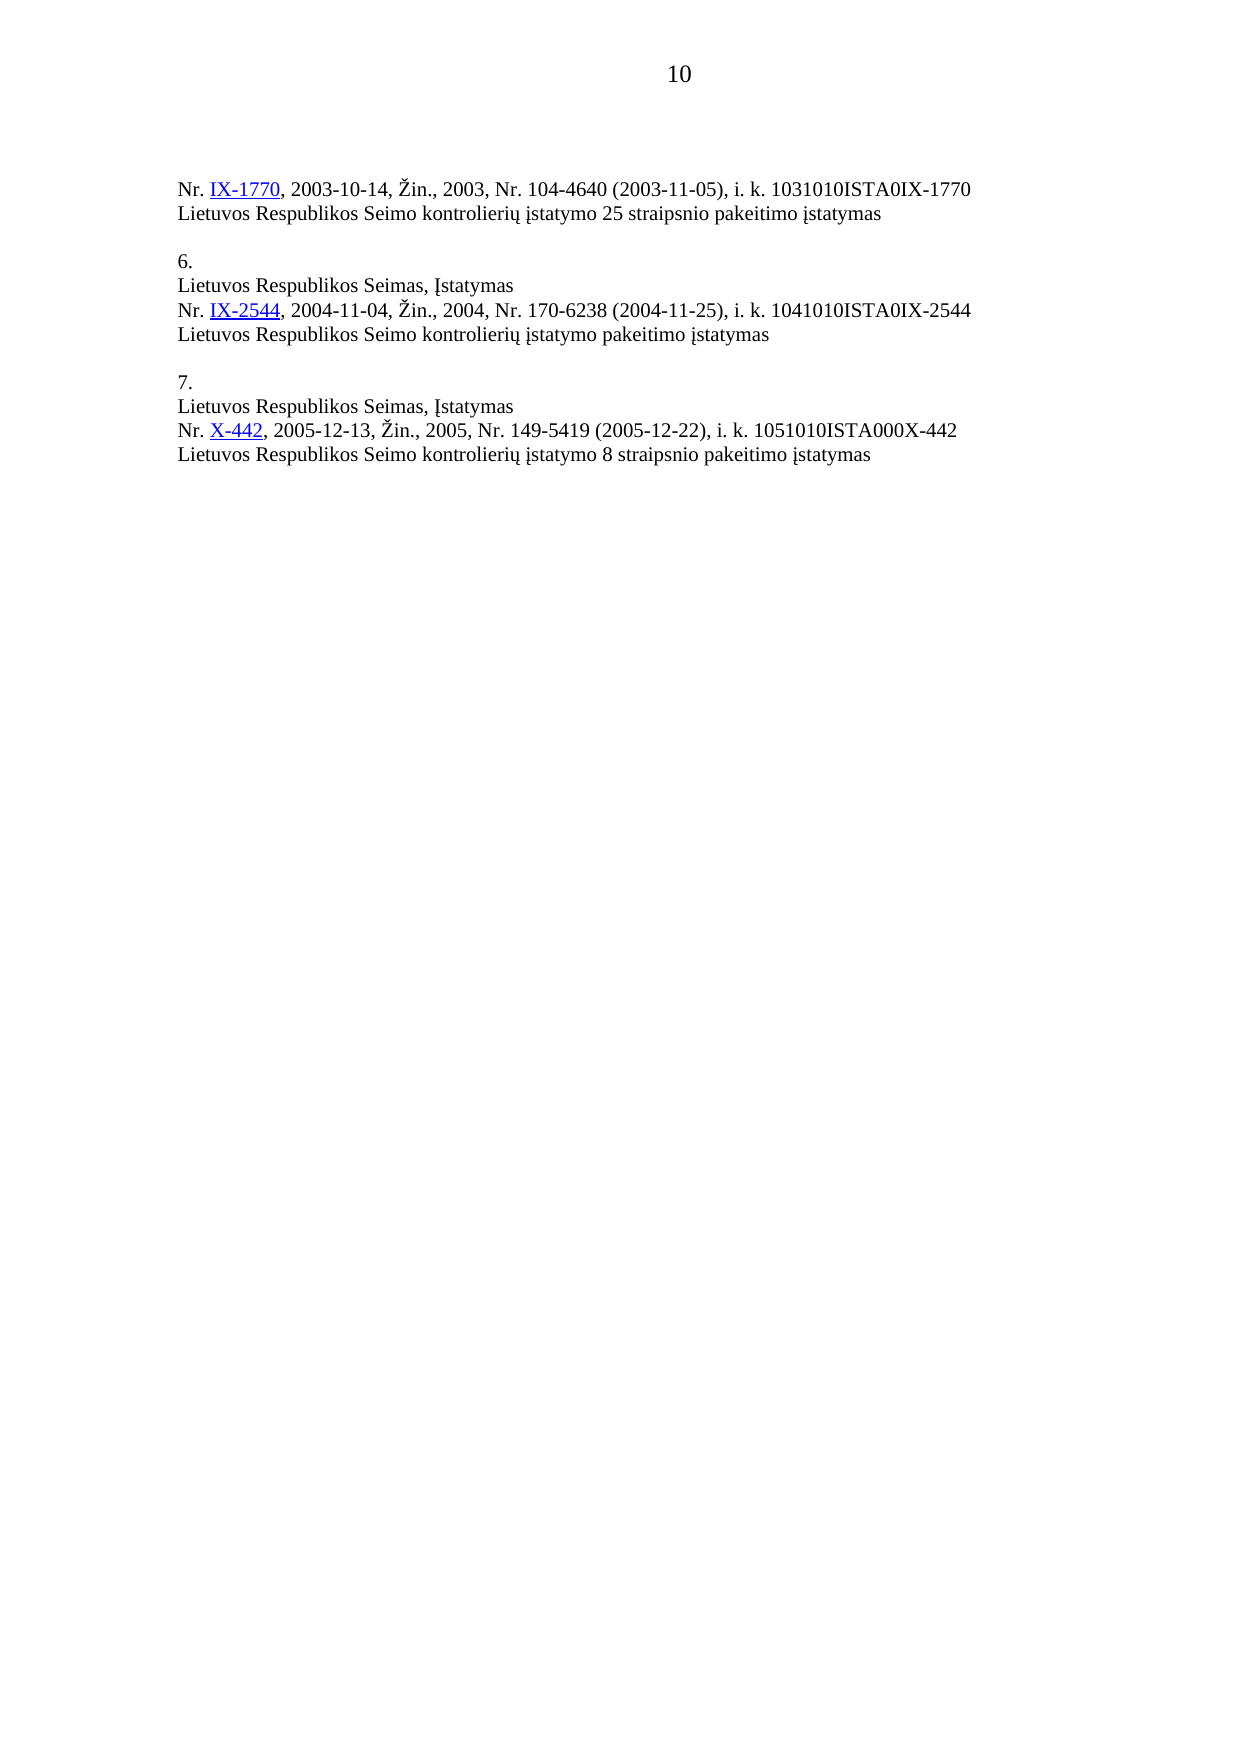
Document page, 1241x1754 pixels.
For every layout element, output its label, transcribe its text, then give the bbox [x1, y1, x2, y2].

text Nr. IX-1770, 2003-10-14, Žin., 2003, Nr. 104-4640 (2003-11-05), i. k. 1031010ISTA0IX-1770 [177, 177, 1181, 201]
text Lietuvos Respublikos Seimo kontrolierių įstatymo 8 straipsnio pakeitimo įstatymas [177, 442, 1181, 466]
text Lietuvos Respublikos Seimas, Įstatymas [177, 273, 1181, 297]
text Lietuvos Respublikos Seimo kontrolierių įstatymo pakeitimo įstatymas [177, 322, 1181, 346]
text Lietuvos Respublikos Seimo kontrolierių įstatymo 25 straipsnio pakeitimo įstatymas [177, 201, 1181, 225]
text Nr. IX-2544, 2004-11-04, Žin., 2004, Nr. 170-6238 (2004-11-25), i. k. 1041010ISTA0IX-2544 [177, 297, 1181, 322]
text 6. [177, 249, 1181, 273]
text Nr. X-442, 2005-12-13, Žin., 2005, Nr. 149-5419 (2005-12-22), i. k. 1051010ISTA000X-442 [177, 418, 1181, 442]
text 7. [177, 370, 1181, 394]
text Lietuvos Respublikos Seimas, Įstatymas [177, 394, 1181, 418]
